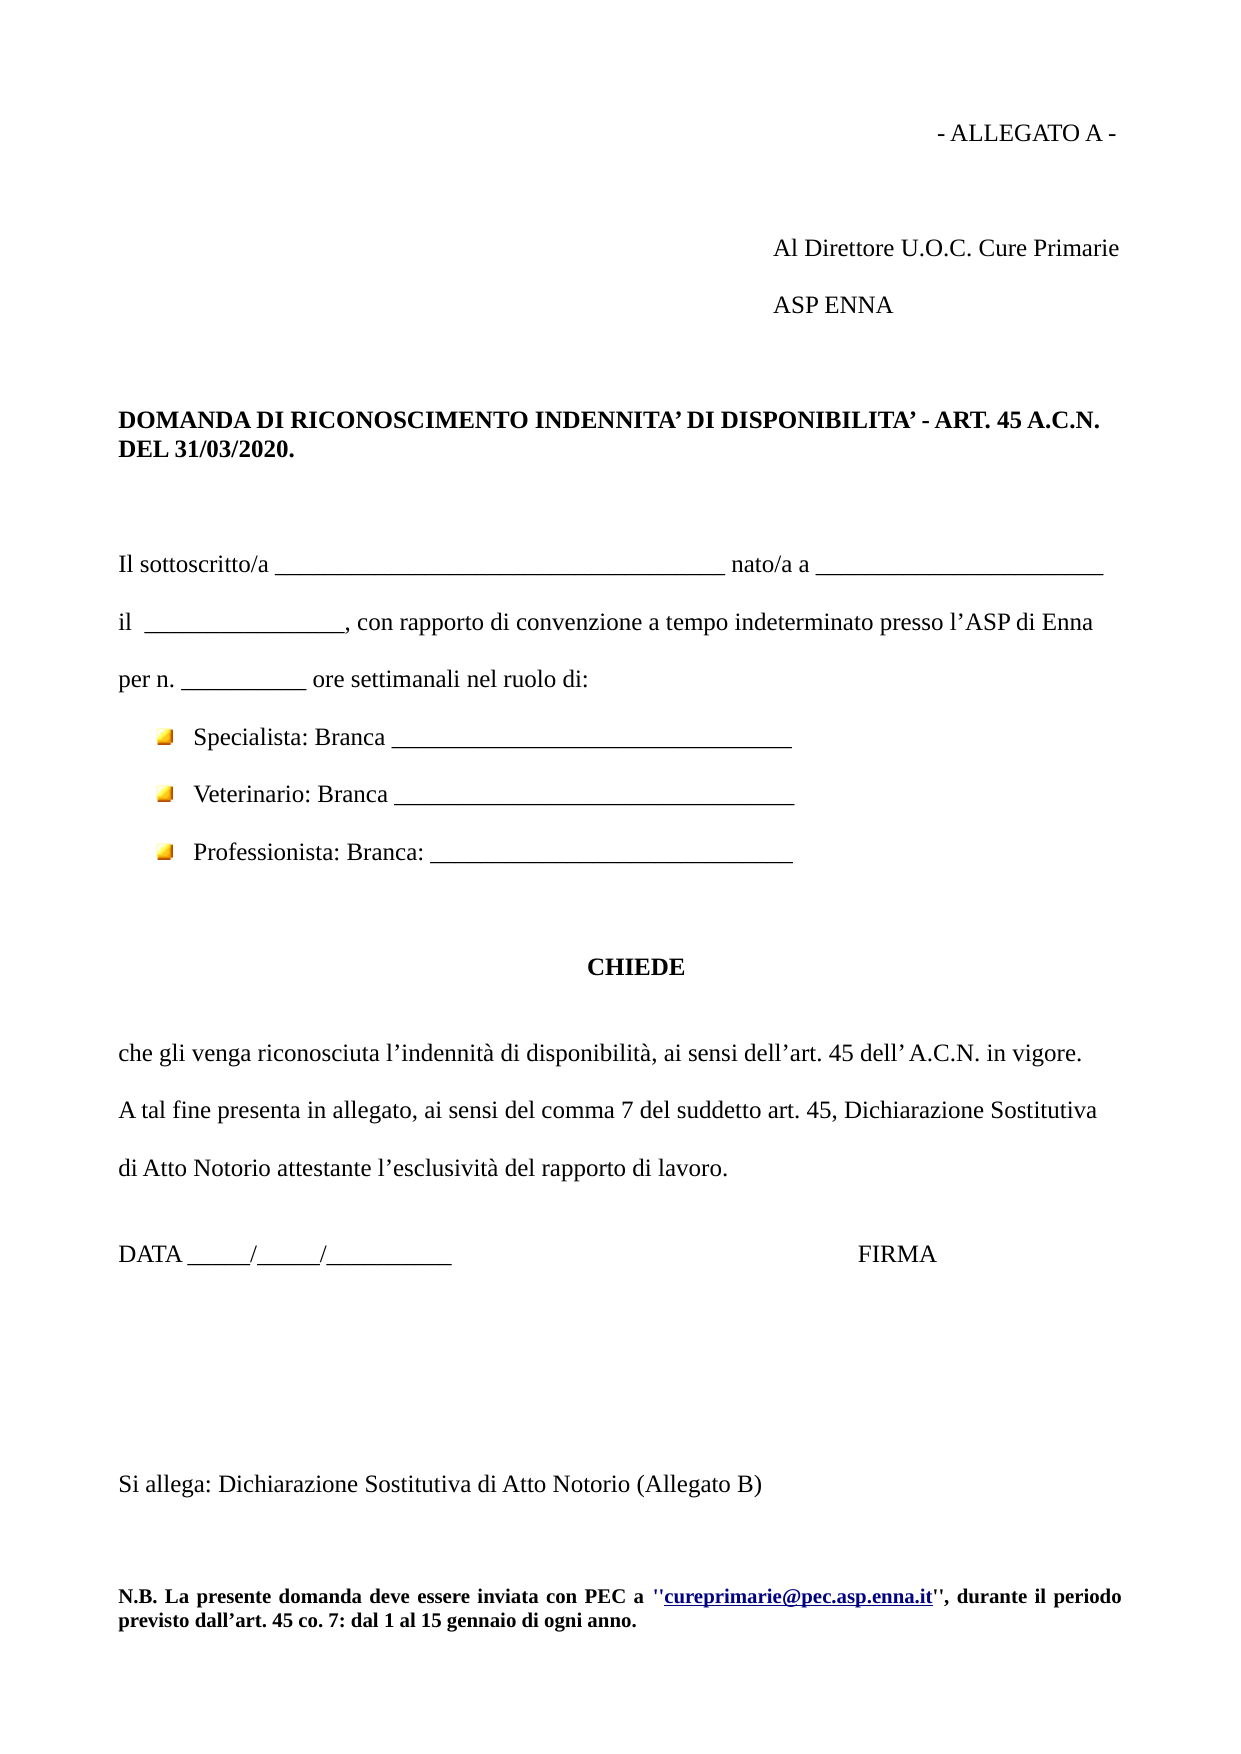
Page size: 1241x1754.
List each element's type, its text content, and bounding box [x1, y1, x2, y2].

text N.B. La presente domanda deve essere inviata con PEC a ''cureprimarie@pec.asp.enna.it'', durante il periodo previsto dall’art. 45 co. 7: dal 1 al 15 gennaio di ogni anno. [118, 1584, 1122, 1632]
text di Atto Notorio attestante l’esclusività del rapporto di lavoro. [118, 1153, 1122, 1182]
text Il sottoscritto/a ____________________________________ nato/a a _______________________ [118, 549, 1122, 578]
text CHIEDE [118, 952, 1122, 981]
text - ALLEGATO A - [118, 118, 1122, 147]
text il ________________, con rapporto di convenzione a tempo indeterminato presso l’ASP di Enna [118, 607, 1122, 636]
text DATA _____/_____/__________ FIRMA [118, 1239, 1122, 1268]
list Professionista: Branca: _____________________________ [156, 837, 1122, 866]
list Specialista: Branca ________________________________ [156, 722, 1122, 751]
text Si allega: Dichiarazione Sostitutiva di Atto Notorio (Allegato B) [118, 1469, 1122, 1498]
picture [156, 843, 173, 860]
text ASP ENNA [118, 291, 1122, 319]
text A tal fine presenta in allegato, ai sensi del comma 7 del suddetto art. 45, Dichiarazione Sostitutiva [118, 1096, 1122, 1124]
picture [156, 728, 173, 745]
text Al Direttore U.O.C. Cure Primarie [118, 233, 1122, 262]
text DOMANDA DI RICONOSCIMENTO INDENNITA’ DI DISPONIBILITA’ - ART. 45 A.C.N. DEL 31/03/2020. [118, 406, 1122, 463]
list Veterinario: Branca ________________________________ [156, 779, 1122, 808]
text che gli venga riconosciuta l’indennità di disponibilità, ai sensi dell’art. 45 dell’ A.C.N. in vigore. [118, 1038, 1122, 1067]
text per n. __________ ore settimanali nel ruolo di: [118, 664, 1122, 693]
picture [156, 785, 173, 802]
